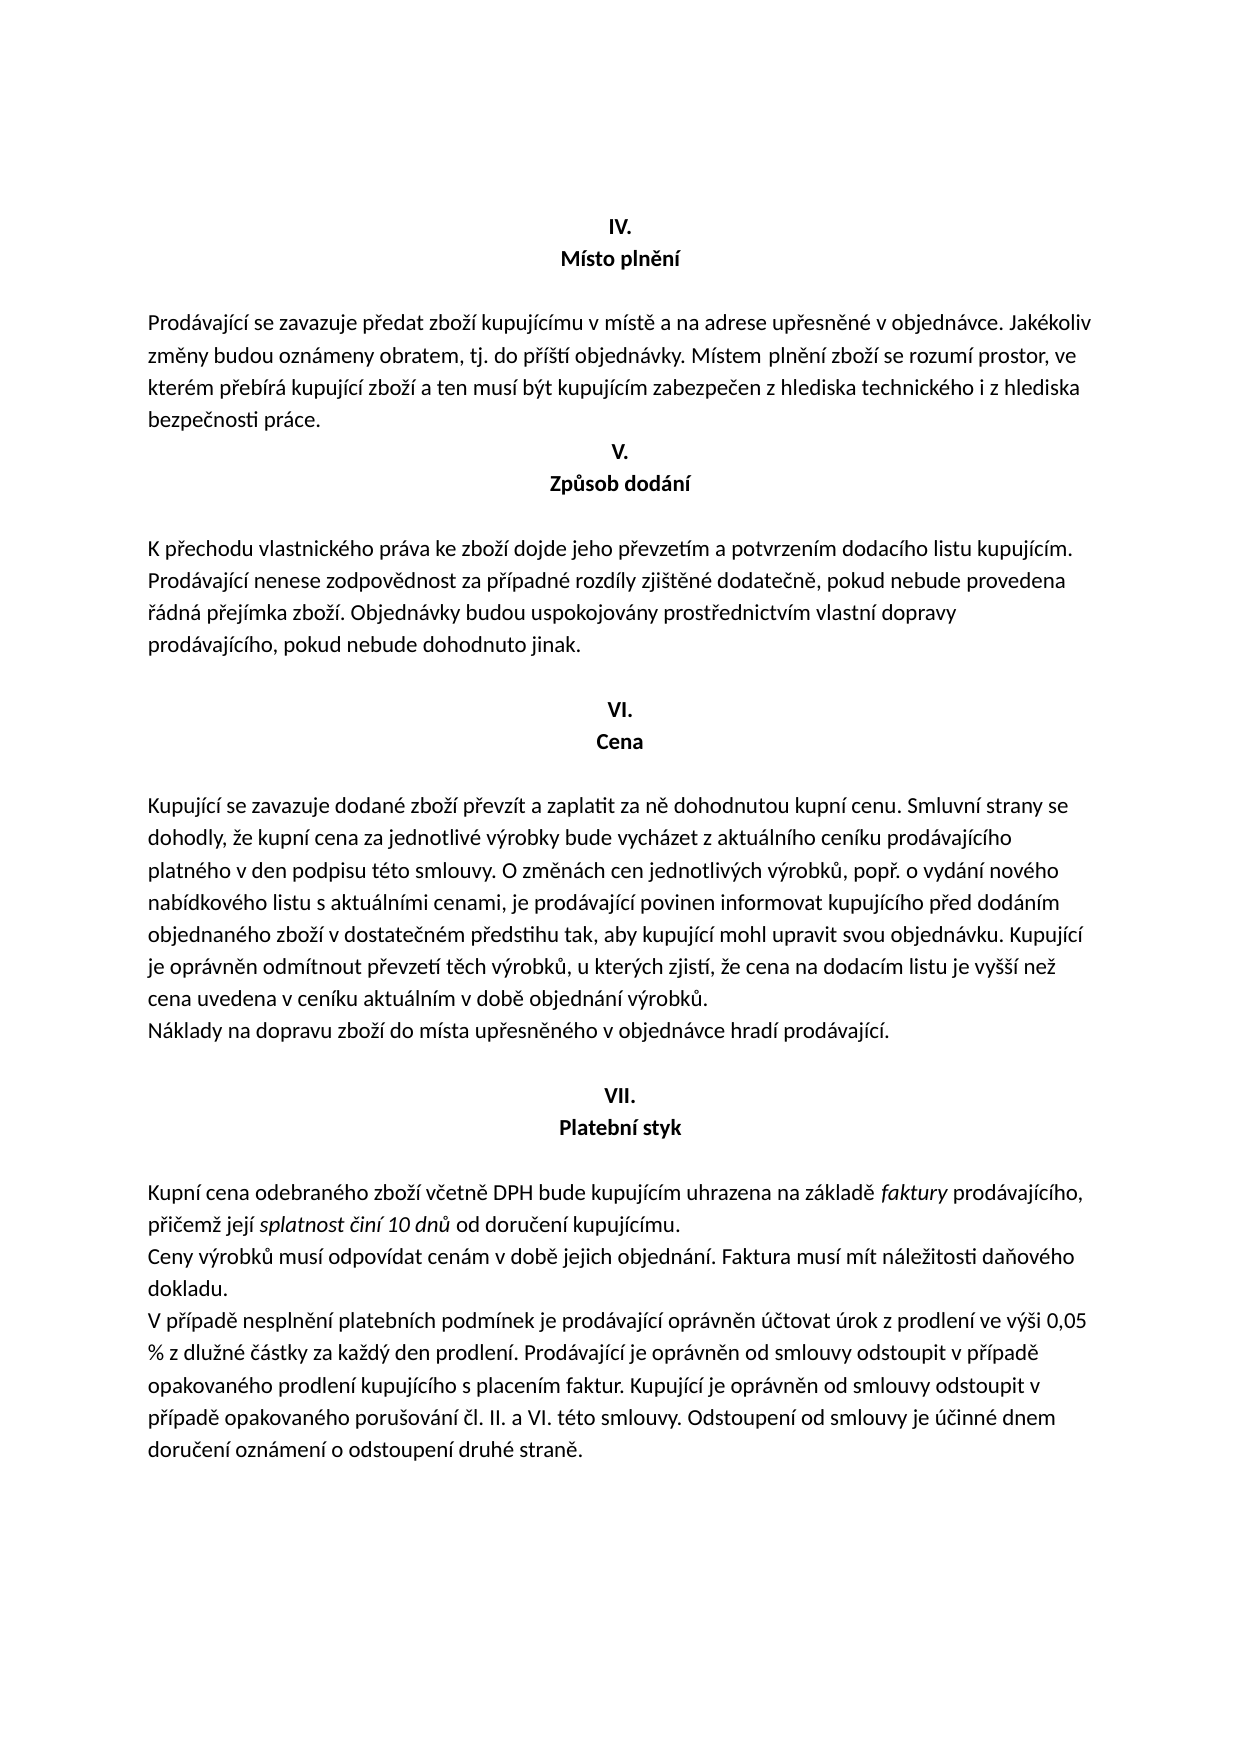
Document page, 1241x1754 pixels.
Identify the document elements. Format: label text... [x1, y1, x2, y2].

text VII. [148, 1081, 1093, 1109]
text V případě nesplnění platebních podmínek je prodávající oprávněn účtovat úrok z prodlení ve výši 0,05 % z dlužné částky za každý den prodlení. Prodávající je oprávněn od smlouvy odstoupit v případě opakovaného prodlení kupujícího s placením faktur. Kupující je oprávněn od smlouvy odstoupit v případě opakovaného porušování čl. II. a VI. této smlouvy. Odstoupení od smlouvy je účinné dnem doručení oznámení o odstoupení druhé straně. [148, 1306, 1093, 1463]
text Způsob dodání [148, 469, 1093, 497]
text K přechodu vlastnického práva ke zboží dojde jeho převzetím a potvrzením dodacího listu kupujícím. Prodávající nenese zodpovědnost za případné rozdíly zjištěné dodatečně, pokud nebude provedena řádná přejímka zboží. Objednávky budou uspokojovány prostřednictvím vlastní dopravy prodávajícího, pokud nebude dohodnuto jinak. [148, 534, 1093, 658]
text VI. [148, 695, 1093, 723]
text Kupní cena odebraného zboží včetně DPH bude kupujícím uhrazena na základě faktury prodávajícího, přičemž její splatnost činí 10 dnů od doručení kupujícímu. [148, 1178, 1093, 1238]
text Kupující se zavazuje dodané zboží převzít a zaplatit za ně dohodnutou kupní cenu. Smluvní strany se dohodly, že kupní cena za jednotlivé výrobky bude vycházet z aktuálního ceníku prodávajícího platného v den podpisu této smlouvy. O změnách cen jednotlivých výrobků, popř. o vydání nového nabídkového listu s aktuálními cenami, je prodávající povinen informovat kupujícího před dodáním objednaného zboží v dostatečném předstihu tak, aby kupující mohl upravit svou objednávku. Kupující je oprávněn odmítnout převzetí těch výrobků, u kterých zjistí, že cena na dodacím listu je vyšší než cena uvedena v ceníku aktuálním v době objednání výrobků. [148, 791, 1093, 1012]
text Platební styk [148, 1113, 1093, 1141]
text Prodávající se zavazuje předat zboží kupujícímu v místě a na adrese upřesněné v objednávce. Jakékoliv změny budou oznámeny obratem, tj. do příští objednávky. Místem plnění zboží se rozumí prostor, ve kterém přebírá kupující zboží a ten musí být kupujícím zabezpečen z hlediska technického i z hlediska bezpečnosti práce. [148, 308, 1093, 433]
text IV. [148, 212, 1093, 240]
text Cena [148, 727, 1093, 755]
text Náklady na dopravu zboží do místa upřesněného v objednávce hradí prodávající. [148, 1017, 1093, 1045]
text Místo plnění [148, 244, 1093, 272]
text Ceny výrobků musí odpovídat cenám v době jejich objednání. Faktura musí mít náležitosti daňového dokladu. [148, 1242, 1093, 1302]
text V. [148, 437, 1093, 465]
